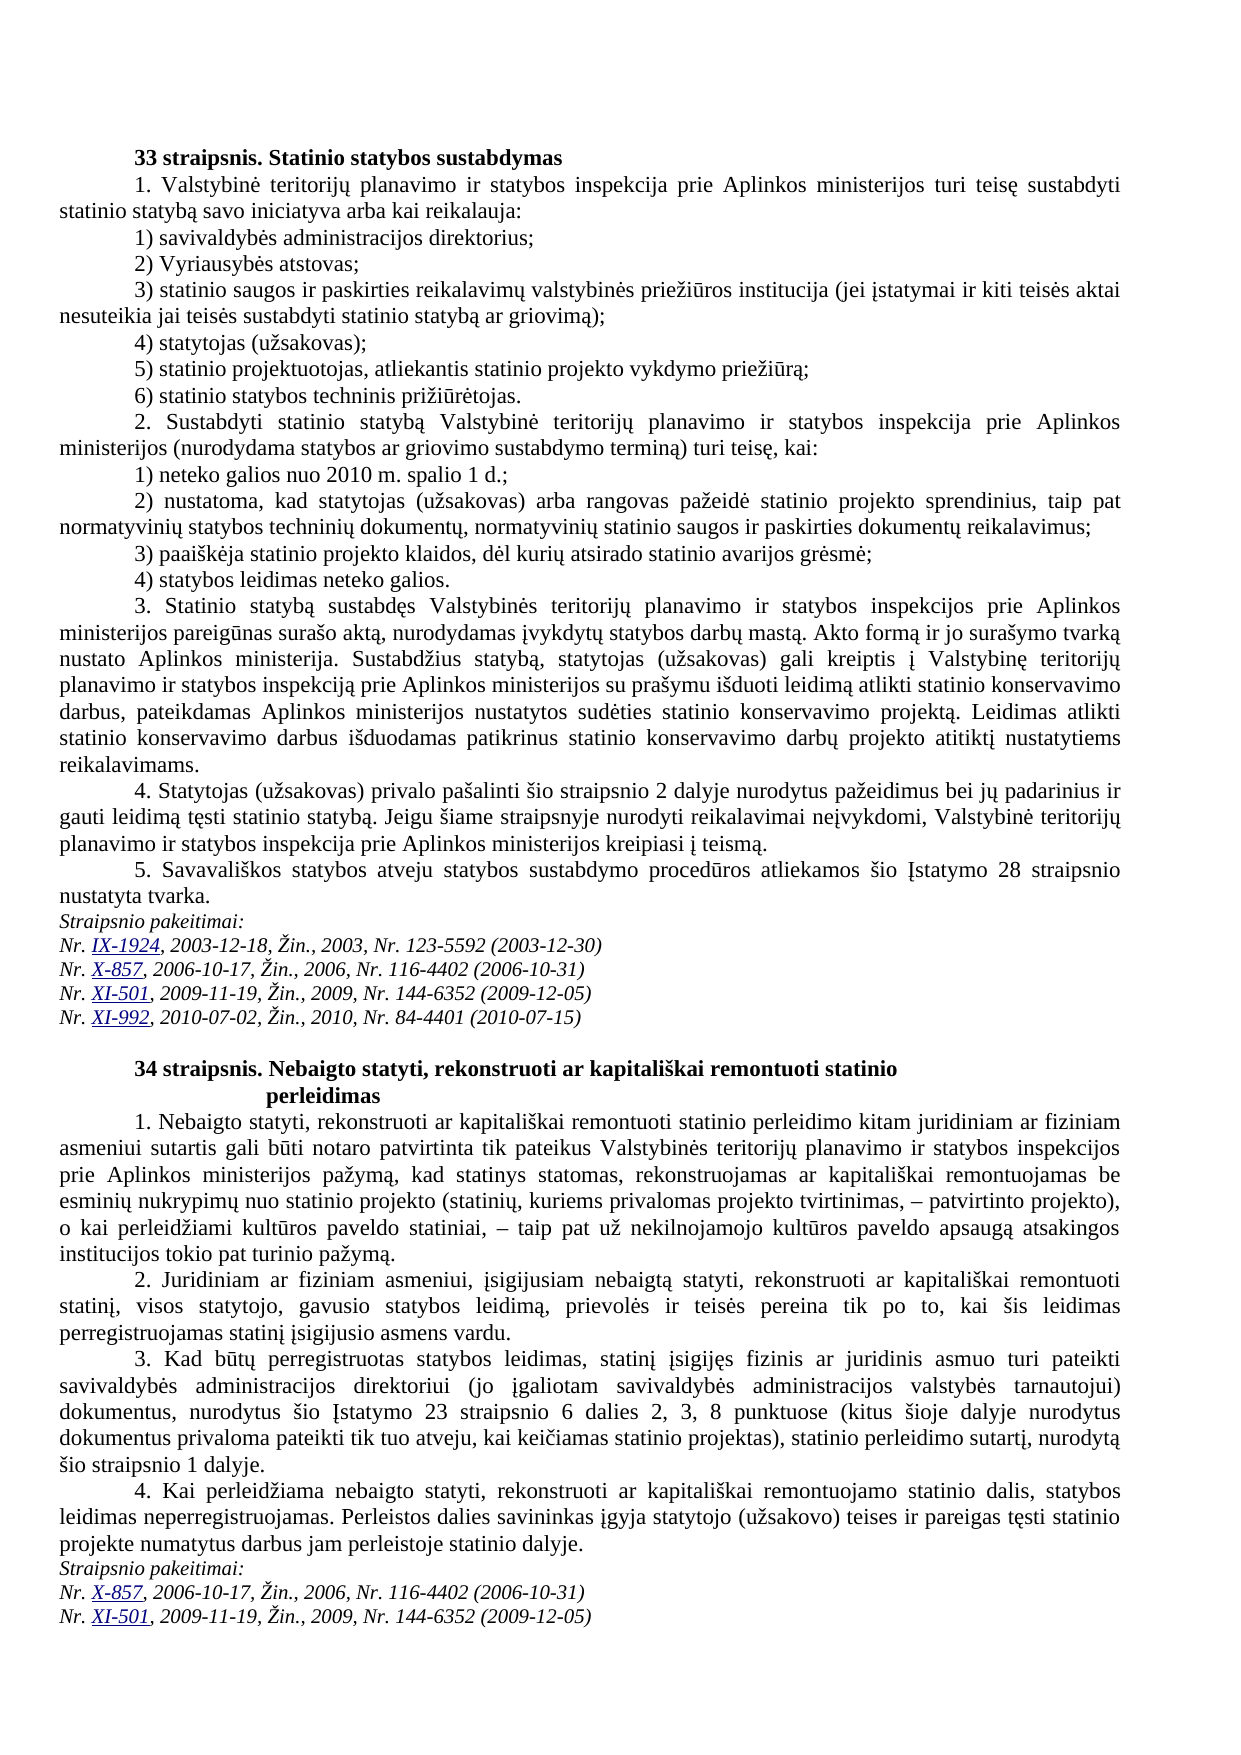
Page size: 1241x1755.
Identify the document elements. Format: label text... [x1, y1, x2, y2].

text 1) neteko galios nuo 2010 m. spalio 1 d.; [59, 461, 1122, 487]
text 3. Kad būtų perregistruotas statybos leidimas, statinį įsigijęs fizinis ar juridinis asmuo turi pateikti savivaldybės administracijos direktoriui (jo įgaliotam savivaldybės administracijos valstybės tarnautojui) dokumentus, nurodytus šio Įstatymo 23 straipsnio 6 dalies 2, 3, 8 punktuose (kitus šioje dalyje nurodytus dokumentus privaloma pateikti tik tuo atveju, kai keičiamas statinio projektas), statinio perleidimo sutartį, nurodytą šio straipsnio 1 dalyje. [59, 1345, 1122, 1477]
text Straipsnio pakeitimai: [59, 1556, 1122, 1580]
text 4) statybos leidimas neteko galios. [59, 566, 1122, 592]
text 2) Vyriausybės atstovas; [59, 250, 1122, 276]
text 3) statinio saugos ir paskirties reikalavimų valstybinės priežiūros institucija (jei įstatymai ir kiti teisės aktai nesuteikia jai teisės sustabdyti statinio statybą ar griovimą); [59, 276, 1122, 329]
text 6) statinio statybos techninis prižiūrėtojas. [59, 382, 1122, 408]
text 3) paaiškėja statinio projekto klaidos, dėl kurių atsirado statinio avarijos grėsmė; [59, 540, 1122, 566]
text 1. Nebaigto statyti, rekonstruoti ar kapitališkai remontuoti statinio perleidimo kitam juridiniam ar fiziniam asmeniui sutartis gali būti notaro patvirtinta tik pateikus Valstybinės teritorijų planavimo ir statybos inspekcijos prie Aplinkos ministerijos pažymą, kad statinys statomas, rekonstruojamas ar kapitališkai remontuojamas be esminių nukrypimų nuo statinio projekto (statinių, kuriems privalomas projekto tvirtinimas, – patvirtinto projekto), o kai perleidžiami kultūros paveldo statiniai, – taip pat už nekilnojamojo kultūros paveldo apsaugą atsakingos institucijos tokio pat turinio pažymą. [59, 1108, 1122, 1266]
text Straipsnio pakeitimai: [59, 909, 1122, 933]
text Nr. XI-501, 2009-11-19, Žin., 2009, Nr. 144-6352 (2009-12-05) [59, 1604, 1122, 1628]
text 4. Kai perleidžiama nebaigto statyti, rekonstruoti ar kapitališkai remontuojamo statinio dalis, statybos leidimas neperregistruojamas. Perleistos dalies savininkas įgyja statytojo (užsakovo) teises ir pareigas tęsti statinio projekte numatytus darbus jam perleistoje statinio dalyje. [59, 1477, 1122, 1556]
text 1. Valstybinė teritorijų planavimo ir statybos inspekcija prie Aplinkos ministerijos turi teisę sustabdyti statinio statybą savo iniciatyva arba kai reikalauja: [59, 171, 1122, 223]
text 34 straipsnis. Nebaigto statyti, rekonstruoti ar kapitališkai remontuoti statinio [134, 1055, 1122, 1082]
text 2. Juridiniam ar fiziniam asmeniui, įsigijusiam nebaigtą statyti, rekonstruoti ar kapitališkai remontuoti statinį, visos statytojo, gavusio statybos leidimą, prievolės ir teisės pereina tik po to, kai šis leidimas perregistruojamas statinį įsigijusio asmens vardu. [59, 1266, 1122, 1345]
text 5. Savavališkos statybos atveju statybos sustabdymo procedūros atliekamos šio Įstatymo 28 straipsnio nustatyta tvarka. [59, 856, 1122, 909]
text 3. Statinio statybą sustabdęs Valstybinės teritorijų planavimo ir statybos inspekcijos prie Aplinkos ministerijos pareigūnas surašo aktą, nurodydamas įvykdytų statybos darbų mastą. Akto formą ir jo surašymo tvarką nustato Aplinkos ministerija. Sustabdžius statybą, statytojas (užsakovas) gali kreiptis į Valstybinę teritorijų planavimo ir statybos inspekciją prie Aplinkos ministerijos su prašymu išduoti leidimą atlikti statinio konservavimo darbus, pateikdamas Aplinkos ministerijos nustatytos sudėties statinio konservavimo projektą. Leidimas atlikti statinio konservavimo darbus išduodamas patikrinus statinio konservavimo darbų projekto atitiktį nustatytiems reikalavimams. [59, 592, 1122, 777]
text Nr. X-857, 2006-10-17, Žin., 2006, Nr. 116-4402 (2006-10-31) [59, 1580, 1122, 1604]
text 2. Sustabdyti statinio statybą Valstybinė teritorijų planavimo ir statybos inspekcija prie Aplinkos ministerijos (nurodydama statybos ar griovimo sustabdymo terminą) turi teisę, kai: [59, 408, 1122, 461]
text 1) savivaldybės administracijos direktorius; [59, 223, 1122, 250]
text Nr. IX-1924, 2003-12-18, Žin., 2003, Nr. 123-5592 (2003-12-30) [59, 933, 1122, 957]
text 5) statinio projektuotojas, atliekantis statinio projekto vykdymo priežiūrą; [59, 355, 1122, 382]
text 4. Statytojas (užsakovas) privalo pašalinti šio straipsnio 2 dalyje nurodytus pažeidimus bei jų padarinius ir gauti leidimą tęsti statinio statybą. Jeigu šiame straipsnyje nurodyti reikalavimai neįvykdomi, Valstybinė teritorijų planavimo ir statybos inspekcija prie Aplinkos ministerijos kreipiasi į teismą. [59, 777, 1122, 856]
text 2) nustatoma, kad statytojas (užsakovas) arba rangovas pažeidė statinio projekto sprendinius, taip pat normatyvinių statybos techninių dokumentų, normatyvinių statinio saugos ir paskirties dokumentų reikalavimus; [59, 487, 1122, 540]
text Nr. X-857, 2006-10-17, Žin., 2006, Nr. 116-4402 (2006-10-31) [59, 957, 1122, 981]
text Nr. XI-501, 2009-11-19, Žin., 2009, Nr. 144-6352 (2009-12-05) [59, 981, 1122, 1005]
text perleidimas [266, 1082, 1122, 1108]
text 33 straipsnis. Statinio statybos sustabdymas [59, 144, 1122, 171]
text Nr. XI-992, 2010-07-02, Žin., 2010, Nr. 84-4401 (2010-07-15) [59, 1005, 1122, 1029]
text 4) statytojas (užsakovas); [59, 329, 1122, 355]
